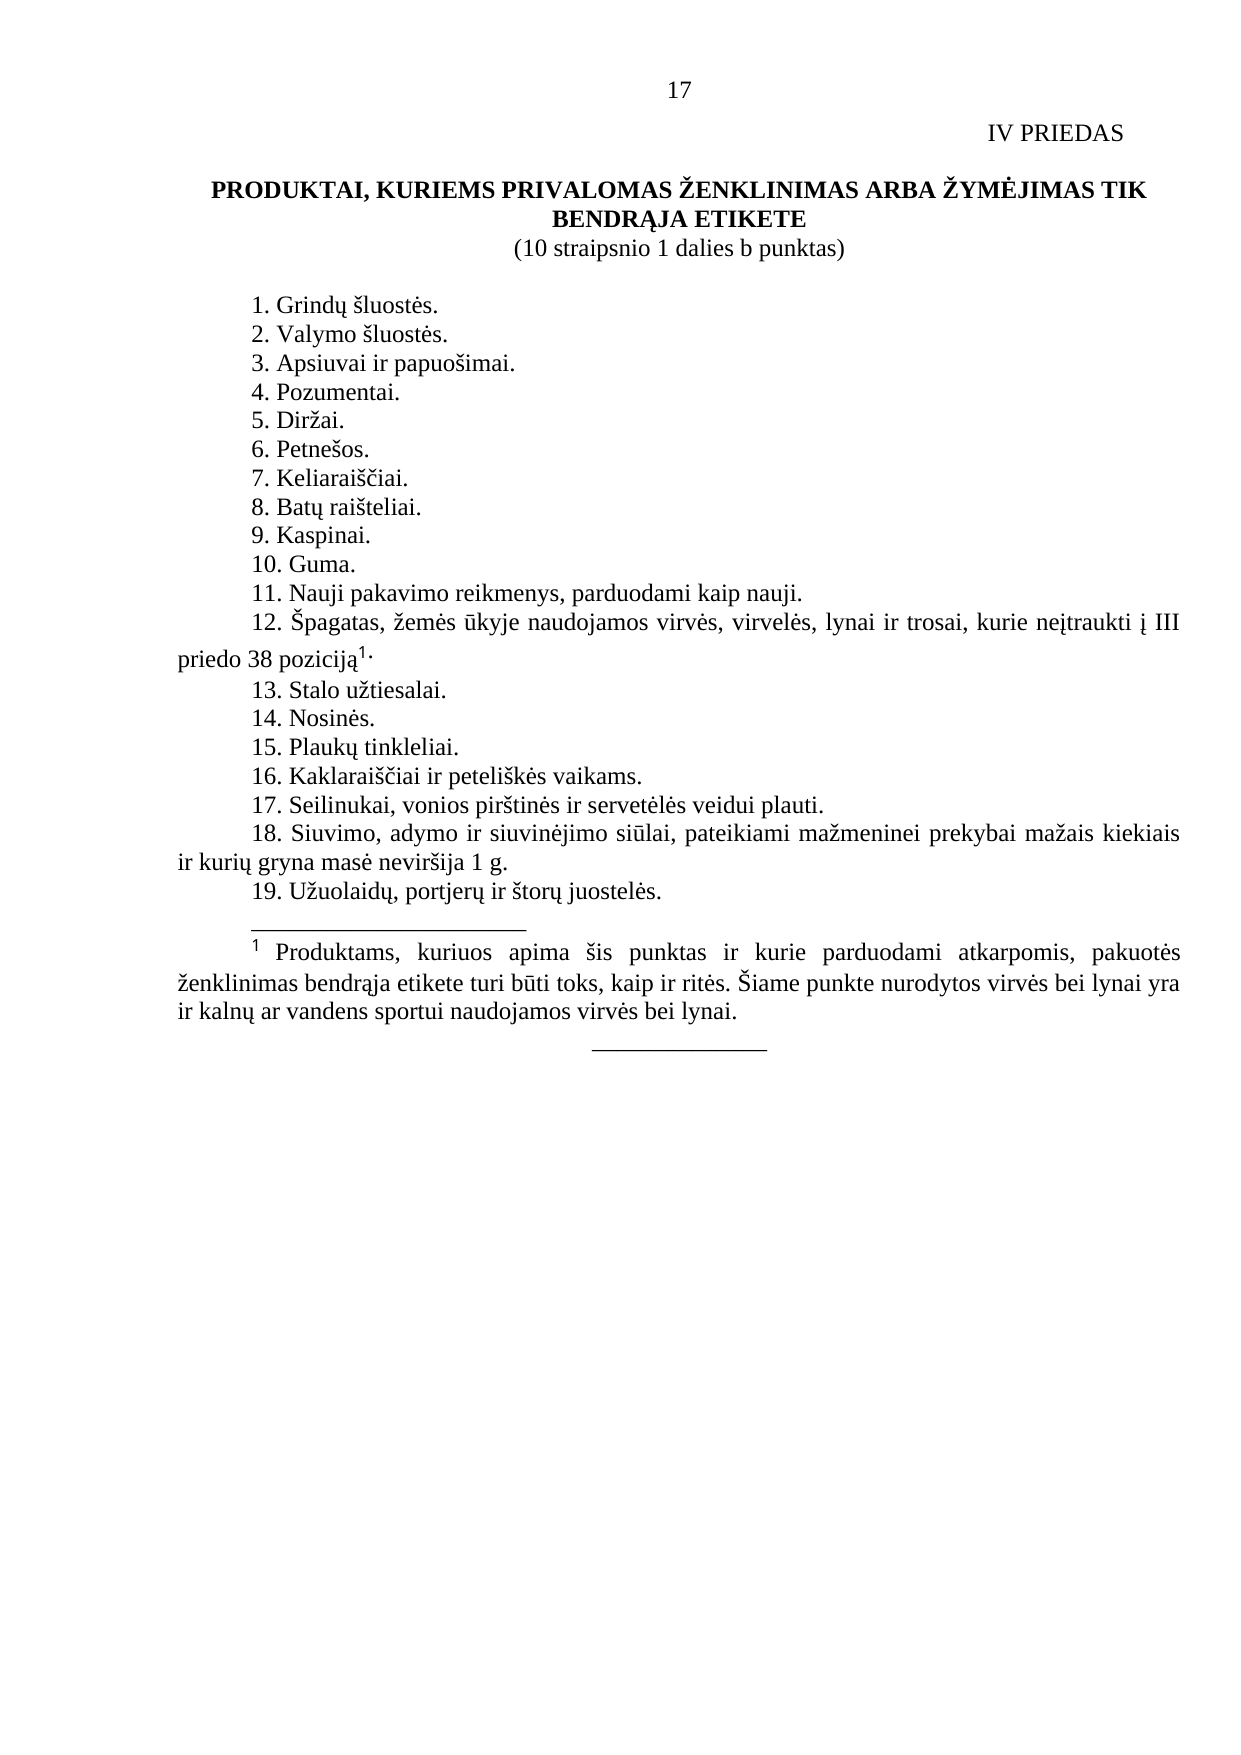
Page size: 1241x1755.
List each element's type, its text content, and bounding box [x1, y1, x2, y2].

text 19. Užuolaidų, portjerų ir štorų juostelės. [177, 876, 1181, 905]
text 12. Špagatas, žemės ūkyje naudojamos virvės, virvelės, lynai ir trosai, kurie neįtraukti į III priedo 38 poziciją1. [177, 607, 1181, 675]
text 2. Valymo šluostės. [177, 319, 1181, 348]
text 16. Kaklaraiščiai ir peteliškės vaikams. [177, 761, 1181, 790]
text 9. Kaspinai. [177, 521, 1181, 549]
text 4. Pozumentai. [177, 377, 1181, 406]
text 3. Apsiuvai ir papuošimai. [177, 348, 1181, 377]
text 8. Batų raišteliai. [177, 492, 1181, 521]
text 1. Grindų šluostės. [177, 291, 1181, 319]
text 18. Siuvimo, adymo ir siuvinėjimo siūlai, pateikiami mažmeninei prekybai mažais kiekiais ir kurių gryna masė neviršija 1 g. [177, 818, 1181, 876]
text PRODUKTAI, KURIEMS PRIVALOMAS ŽENKLINIMAS ARBA ŽYMĖJIMAS TIK BENDRĄJA ETIKETE [177, 176, 1181, 233]
text (10 straipsnio 1 dalies b punktas) [177, 233, 1181, 262]
text 1 Produktams, kuriuos apima šis punktas ir kurie parduodami atkarpomis, pakuotės ženklinimas bendrąja etikete turi būti toks, kaip ir ritės. Šiame punkte nurodytos virvės bei lynai yra ir kalnų ar vandens sportui naudojamos virvės bei lynai. [177, 933, 1181, 1025]
text 17. Seilinukai, vonios pirštinės ir servetėlės veidui plauti. [177, 790, 1181, 818]
text 15. Plaukų tinkleliai. [177, 732, 1181, 761]
text 6. Petnešos. [177, 434, 1181, 463]
text 5. Diržai. [177, 406, 1181, 434]
text 13. Stalo užtiesalai. [177, 675, 1181, 703]
text ______________________ [177, 905, 1181, 933]
text 7. Keliaraiščiai. [177, 463, 1181, 492]
text 14. Nosinės. [177, 703, 1181, 732]
text IV PRIEDAS [987, 118, 1181, 147]
text ______________ [177, 1025, 1181, 1054]
text 10. Guma. [177, 549, 1181, 578]
text 11. Nauji pakavimo reikmenys, parduodami kaip nauji. [177, 578, 1181, 607]
